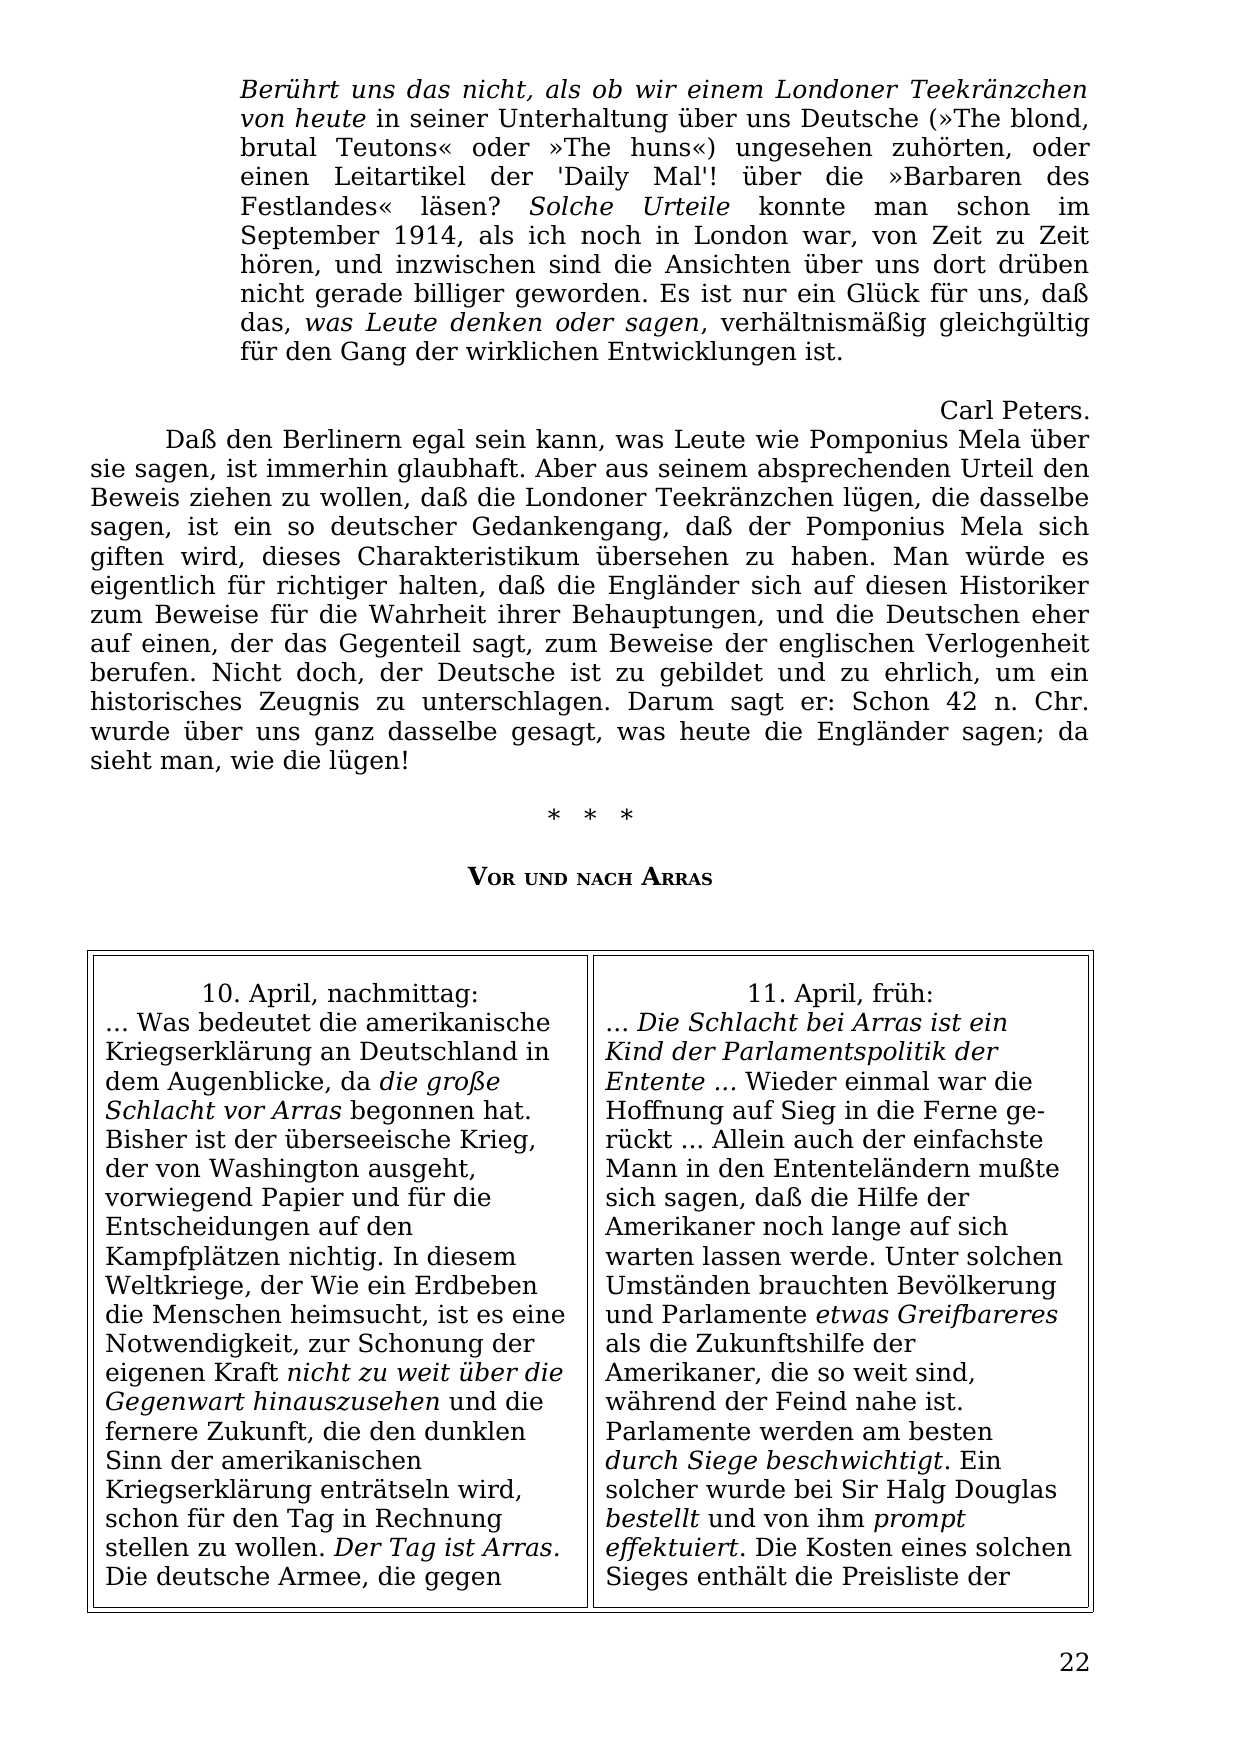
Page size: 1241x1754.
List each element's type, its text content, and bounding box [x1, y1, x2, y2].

table_header 10. April, nachmittag: ... Was bedeutet die amerikanische Kriegserklärung an Deutschland in dem Augenblicke, da die große Schlacht vor Arras begonnen hat. Bisher ist der überseeische Krieg, der von Washington ausgeht, vorwiegend Papier und für die Entscheidungen auf den Kampfplätzen nichtig. In diesem Weltkriege, der Wie ein Erdbeben die Menschen heimsucht, ist es eine Notwendigkeit, zur Schonung der eigenen Kraft nicht zu weit über die Gegenwart hinauszusehen und die fernere Zukunft, die den dunklen Sinn der amerikanischen Kriegserklärung enträtseln wird, schon für den Tag in Rechnung stellen zu wollen. Der Tag ist Arras. Die deutsche Armee, die gegen [90, 951, 590, 1607]
table_header 11. April, früh: ... Die Schlacht bei Arras ist ein Kind der Parlamentspolitik der Enten­te ... Wieder einmal war die Hoffnung auf Sieg in die Ferne ge­rückt ... Allein auch der einfachste Mann in den Ententeländern mußte sich sagen, daß die Hilfe der Amerikaner noch lange auf sich warten lassen werde. Unter solchen Umständen brauchten Bevölkerung und Parlamente etwas Greifbareres als die Zukunftshilfe der Amerikaner, die so weit sind, während der Feind nahe ist. Parlamente werden am besten durch Siege beschwichtigt. Ein solcher wurde bei Sir Halg Douglas bestellt und von ihm prompt effektuiert. Die Kosten eines solchen Sieges enthält die Preisliste der [590, 951, 1091, 1607]
text Berührt uns das nicht, als ob wir einem Londoner Teekränzchen von heute in seiner Unterhaltung über uns Deutsche (»The blond, brutal Teutons« oder »The huns«) ungesehen zuhörten, oder einen Leitartikel der 'Daily Mal'! über die »Barbaren des Festlandes« läsen? Solche Urteile konnte man schon im September 1914, als ich noch in London war, von Zeit zu Zeit hören, und inzwischen sind die Ansichten über uns dort drüben nicht gerade billiger geworden. Es ist nur ein Glück für uns, daß das, was Leute denken oder sagen, verhältnismäßig gleichgültig für den Gang der wirklichen Entwicklungen ist. [240, 75, 1091, 396]
text * * * [90, 804, 1091, 833]
text Carl Peters. [240, 396, 1091, 425]
text Vor und nach Arras [90, 833, 1091, 892]
text Daß den Berlinern egal sein kann, was Leute wie Pomponius Mela über sie sagen, ist immerhin glaubhaft. Aber aus seinem absprechenden Urteil den Beweis ziehen zu wollen, daß die Londoner Teekränzchen lügen, die dasselbe sagen, ist ein so deutscher Gedankengang, daß der Pomponius Mela sich giften wird, dieses Charakteristikum übersehen zu haben. Man würde es eigentlich für richtiger halten, daß die Engländer sich auf diesen Historiker zum Beweise für die Wahrheit ihrer Behauptungen, und die Deutschen eher auf einen, der das Gegenteil sagt, zum Beweise der englischen Verlogenheit berufen. Nicht doch, der Deutsche ist zu gebildet und zu ehrlich, um ein historisches Zeugnis zu unterschlagen. Darum sagt er: Schon 42 n. Chr. wurde über uns ganz dasselbe gesagt, was heute die Engländer sagen; da sieht man, wie die lügen! [90, 425, 1091, 775]
